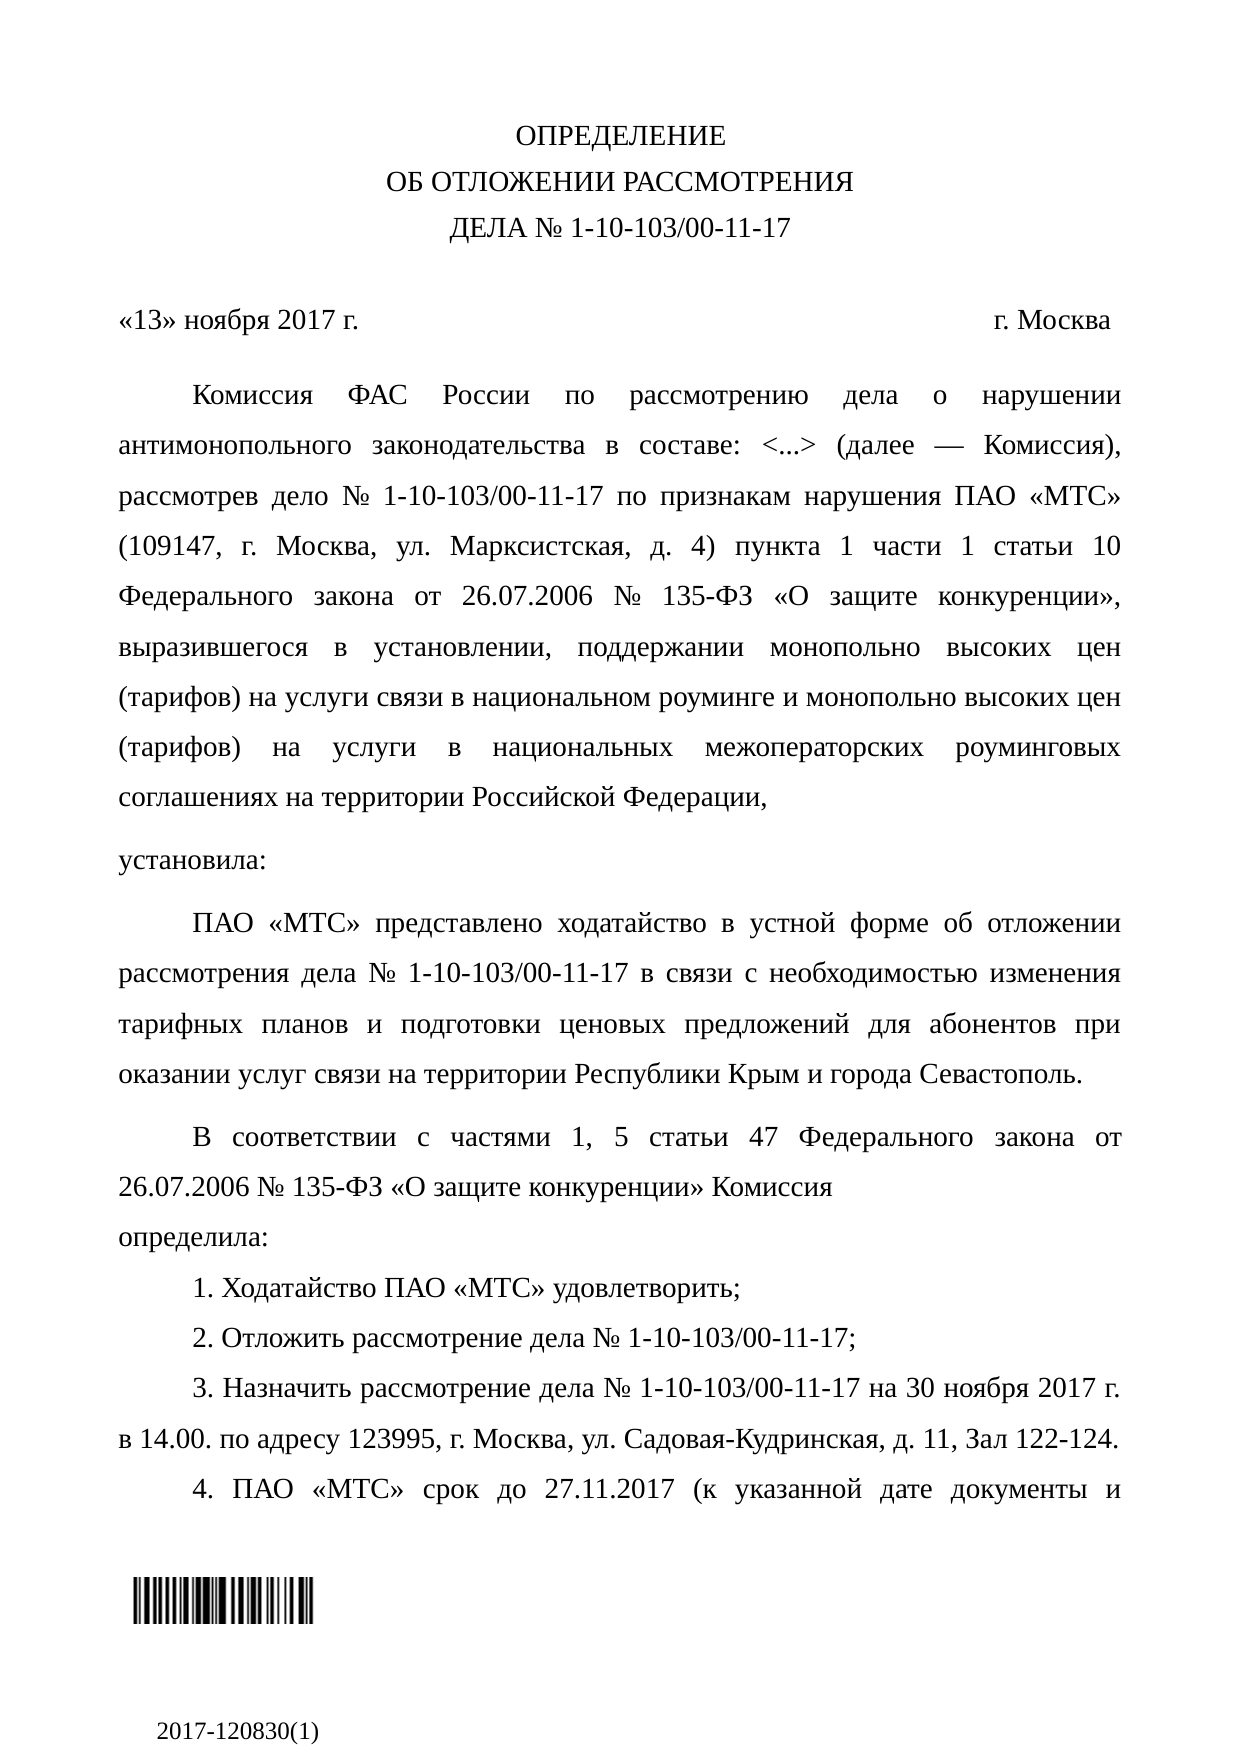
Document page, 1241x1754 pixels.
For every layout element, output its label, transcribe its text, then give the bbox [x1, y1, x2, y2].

text ДЕЛА № 1-10-103/00-11-17 [118, 210, 1122, 244]
text 1. Ходатайство ПАО «МТС» удовлетворить; [118, 1270, 1122, 1303]
picture [118, 1577, 331, 1624]
text 3. Назначить рассмотрение дела № 1-10-103/00-11-17 на 30 ноября 2017 г. в 14.00. по адресу 123995, г. Москва, ул. Садовая-Кудринская, д. 11, Зал 122-124. [118, 1371, 1122, 1454]
text 4. ПАО «МТС» срок до 27.11.2017 (к указанной дате документы и [118, 1471, 1122, 1505]
text ОБ ОТЛОЖЕНИИ РАССМОТРЕНИЯ [118, 164, 1122, 198]
text ОПРЕДЕЛЕНИЕ [119, 118, 1122, 152]
text В соответствии с частями 1, 5 статьи 47 Федерального закона от 26.07.2006 № 135-ФЗ «О защите конкуренции» Комиссия [118, 1119, 1122, 1203]
text Комиссия ФАС России по рассмотрению дела о нарушении антимонопольного законодательства в составе: <...> (далее — Комиссия), рассмотрев дело № 1-10-103/00-11-17 по признакам нарушения ПАО «МТС» (109147, г. Москва, ул. Марксистская, д. 4) пункта 1 части 1 статьи 10 Федерального закона от 26.07.2006 № 135-ФЗ «О защите конкуренции», выразившегося в установлении, поддержании монопольно высоких цен (тарифов) на услуги связи в национальном роуминге и монопольно высоких цен (тарифов) на услуги в национальных межоператорских роуминговых соглашениях на территории Российской Федерации, [118, 377, 1122, 813]
text 2. Отложить рассмотрение дела № 1-10-103/00-11-17; [118, 1320, 1122, 1354]
text «13» ноября 2017 г. г. Москва [118, 302, 1122, 364]
text ПАО «МТС» представлено ходатайство в устной форме об отложении рассмотрения дела № 1-10-103/00-11-17 в связи с необходимостью изменения тарифных планов и подготовки ценовых предложений для абонентов при оказании услуг связи на территории Республики Крым и города Севастополь. [118, 905, 1122, 1090]
text определила: [118, 1219, 1122, 1253]
text установила: [118, 842, 1122, 876]
